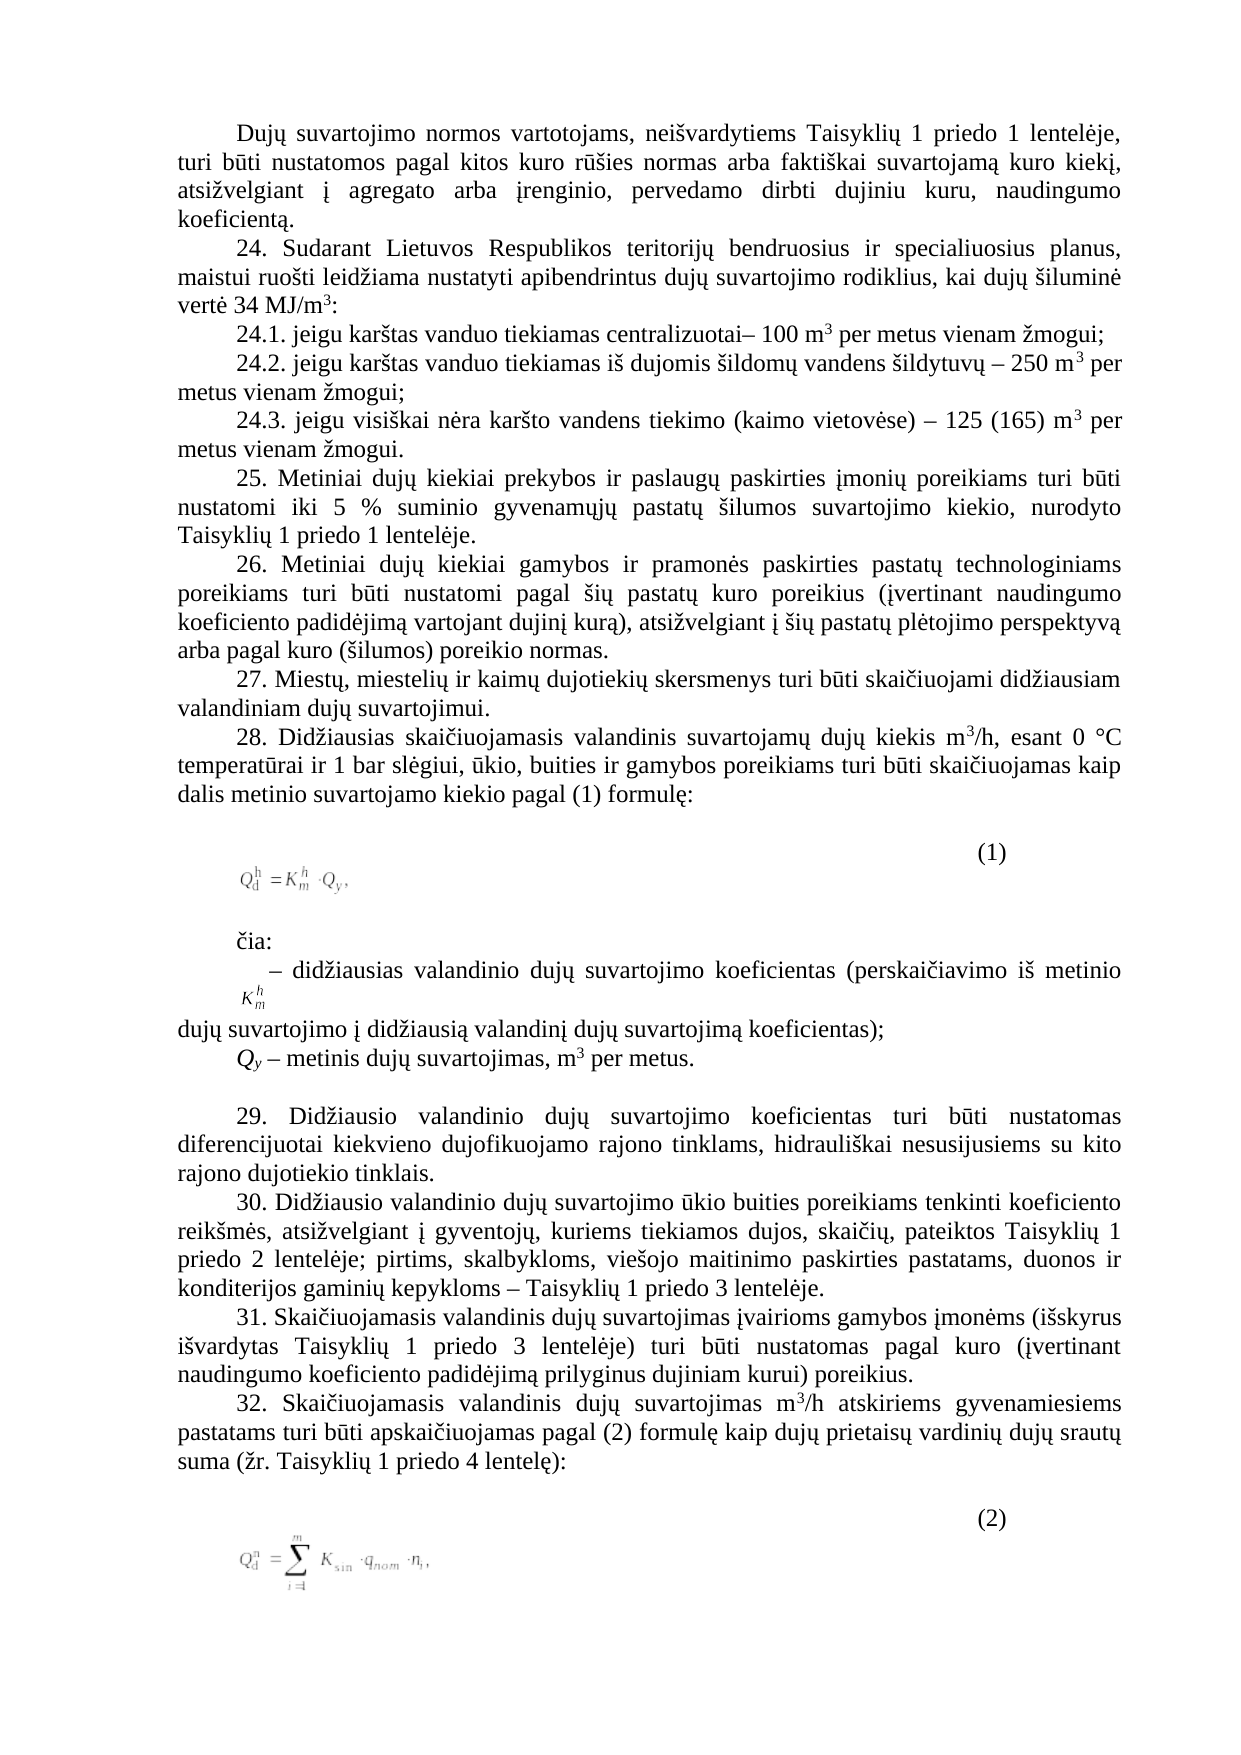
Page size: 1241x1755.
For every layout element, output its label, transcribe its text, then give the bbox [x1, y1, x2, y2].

text 24.3. jeigu visiškai nėra karšto vandens tiekimo (kaimo vietovėse) – 125 (165) m3 per metus vienam žmogui. [177, 406, 1122, 463]
text 31. Skaičiuojamasis valandinis dujų suvartojimas įvairioms gamybos įmonėms (išskyrus išvardytas Taisyklių 1 priedo 3 lentelėje) turi būti nustatomas pagal kuro (įvertinant naudingumo koeficiento padidėjimą prilyginus dujiniam kurui) poreikius. [177, 1302, 1122, 1388]
text 30. Didžiausio valandinio dujų suvartojimo ūkio buities poreikiams tenkinti koeficiento reikšmės, atsižvelgiant į gyventojų, kuriems tiekiamos dujos, skaičių, pateiktos Taisyklių 1 priedo 2 lentelėje; pirtims, skalbykloms, viešojo maitinimo paskirties pastatams, duonos ir konditerijos gaminių kepykloms – Taisyklių 1 priedo 3 lentelėje. [177, 1187, 1122, 1302]
text 24.2. jeigu karštas vanduo tiekiamas iš dujomis šildomų vandens šildytuvų – 250 m3 per metus vienam žmogui; [177, 348, 1122, 406]
text 25. Metiniai dujų kiekiai prekybos ir paslaugų paskirties įmonių poreikiams turi būti nustatomi iki 5 % suminio gyvenamųjų pastatų šilumos suvartojimo kiekio, nurodyto Taisyklių 1 priedo 1 lentelėje. [177, 463, 1122, 549]
text 24.1. jeigu karštas vanduo tiekiamas centralizuotai– 100 m3 per metus vienam žmogui; [177, 319, 1122, 348]
text Khm – didžiausias valandinio dujų suvartojimo koeficientas (perskaičiavimo iš metinio dujų suvartojimo į didžiausią valandinį dujų suvartojimą koeficientas); [177, 955, 1122, 1043]
text 28. Didžiausias skaičiuojamasis valandinis suvartojamų dujų kiekis m3/h, esant 0 °C temperatūrai ir 1 bar slėgiui, ūkio, buities ir gamybos poreikiams turi būti skaičiuojamas kaip dalis metinio suvartojamo kiekio pagal (1) formulę: [177, 722, 1122, 808]
text čia: [177, 926, 1122, 955]
text 32. Skaičiuojamasis valandinis dujų suvartojimas m3/h atskiriems gyvenamiesiems pastatams turi būti apskaičiuojamas pagal (2) formulę kaip dujų prietaisų vardinių dujų srautų suma (žr. Taisyklių 1 priedo 4 lentelę): [177, 1388, 1122, 1474]
text Dujų suvartojimo normos vartotojams, neišvardytiems Taisyklių 1 priedo 1 lentelėje, turi būti nustatomos pagal kitos kuro rūšies normas arba faktiškai suvartojamą kuro kiekį, atsižvelgiant į agregato arba įrenginio, pervedamo dirbti dujiniu kuru, naudingumo koeficientą. [177, 118, 1122, 233]
text 27. Miestų, miestelių ir kaimų dujotiekių skersmenys turi būti skaičiuojami didžiausiam valandiniam dujų suvartojimui. [177, 664, 1122, 722]
text Qy – metinis dujų suvartojimas, m3 per metus. [177, 1043, 1122, 1072]
text Qnd = SUMA(i=1, ..., m) (Ksin * ąnom * ni, (2) [177, 1503, 1122, 1597]
text 29. Didžiausio valandinio dujų suvartojimo koeficientas turi būti nustatomas diferencijuotai kiekvieno dujofikuojamo rajono tinklams, hidrauliškai nesusijusiems su kito rajono dujotiekio tinklais. [177, 1101, 1122, 1187]
text 24. Sudarant Lietuvos Respublikos teritorijų bendruosius ir specialiuosius planus, maistui ruošti leidžiama nustatyti apibendrintus dujų suvartojimo rodiklius, kai dujų šiluminė vertė 34 MJ/m3: [177, 233, 1122, 319]
text Qhd = Khm * Qy, (1) [177, 837, 1122, 898]
text 26. Metiniai dujų kiekiai gamybos ir pramonės paskirties pastatų technologiniams poreikiams turi būti nustatomi pagal šių pastatų kuro poreikius (įvertinant naudingumo koeficiento padidėjimą vartojant dujinį kurą), atsižvelgiant į šių pastatų plėtojimo perspektyvą arba pagal kuro (šilumos) poreikio normas. [177, 549, 1122, 664]
